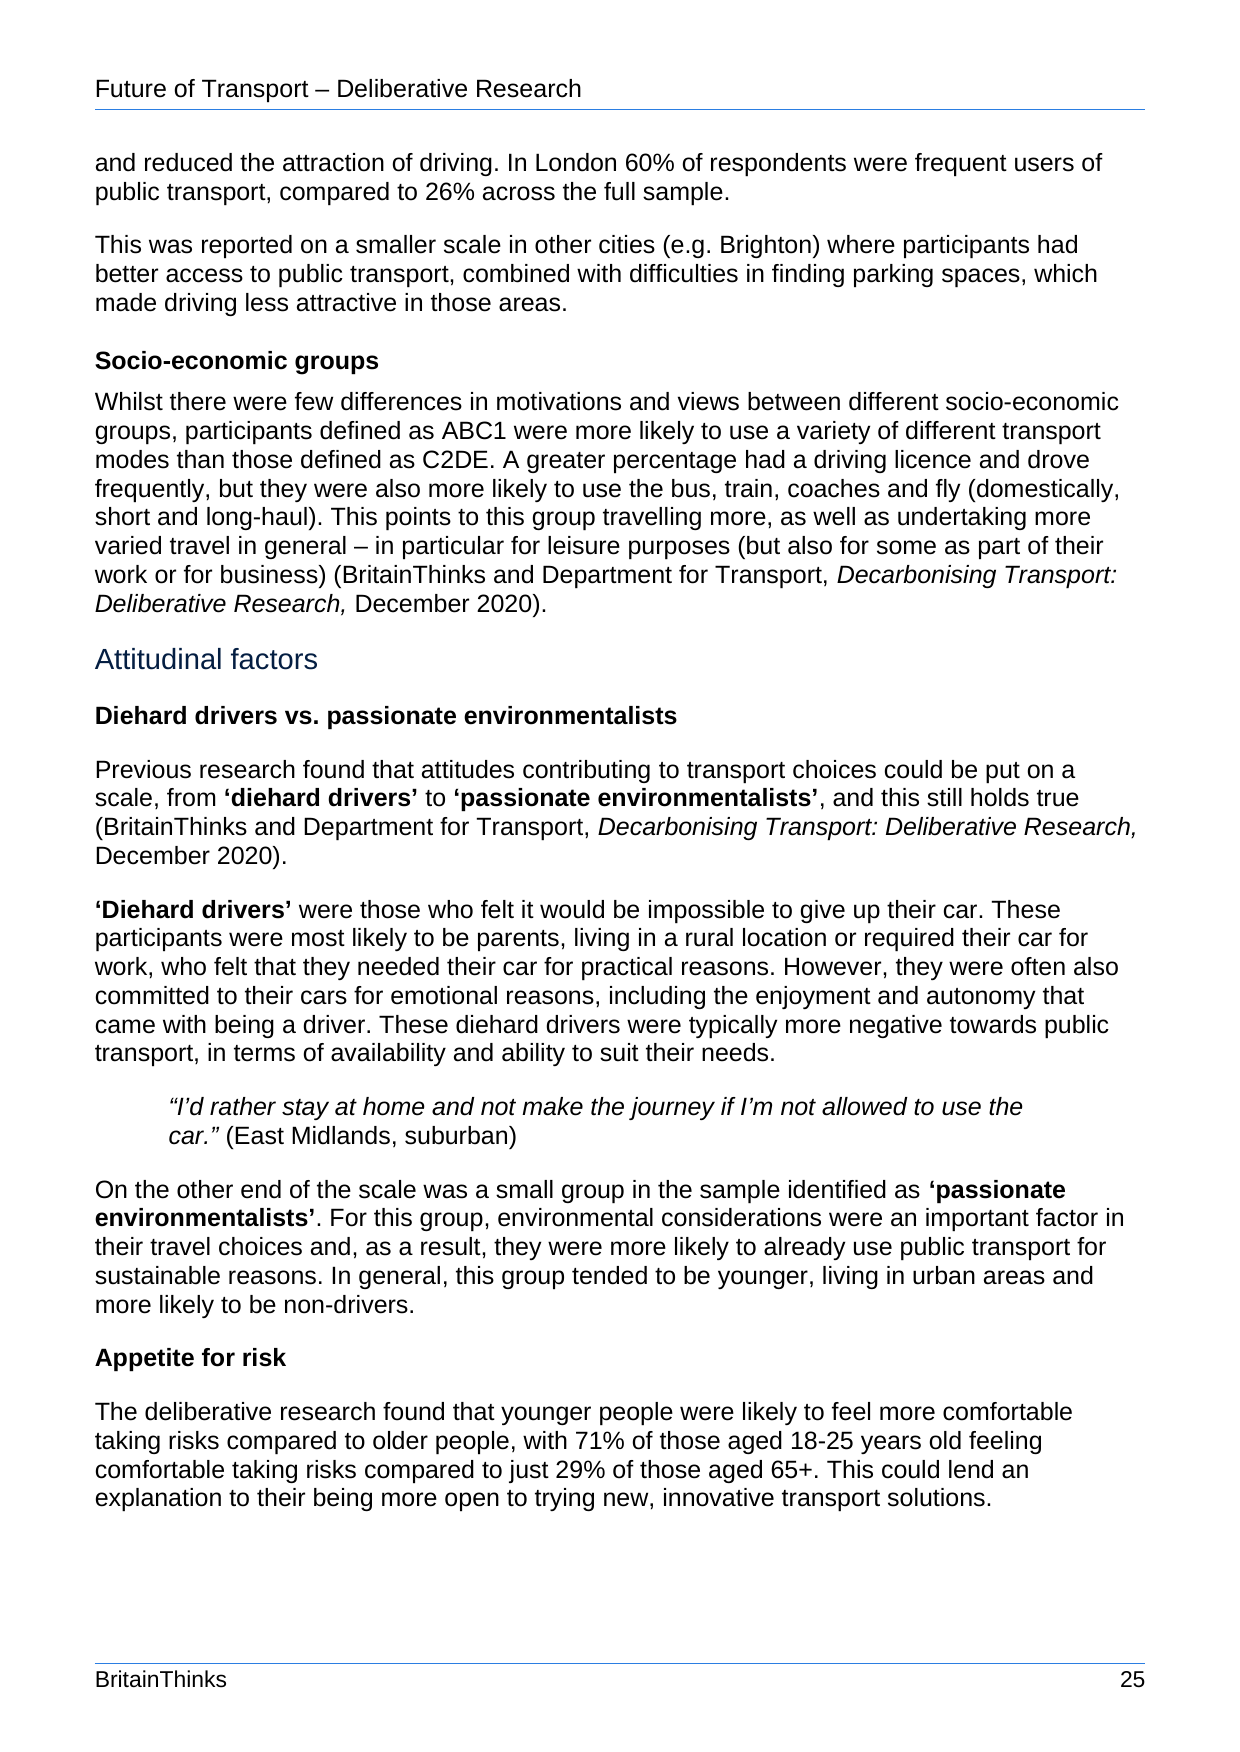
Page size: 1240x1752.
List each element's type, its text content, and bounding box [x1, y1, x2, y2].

text On the other end of the scale was a small group in the sample identified as ‘passionate environmentalists’. For this group, environmental considerations were an important factor in their travel choices and, as a result, they were more likely to already use public transport for sustainable reasons. In general, this group tended to be younger, living in urban areas and more likely to be non-drivers. [94, 1174, 1145, 1318]
text Diehard drivers vs. passionate environmentalists [94, 701, 1145, 729]
text The deliberative research found that younger people were likely to feel more comfortable taking risks compared to older people, with 71% of those aged 18-25 years old feeling comfortable taking risks compared to just 29% of those aged 65+. This could lend an explanation to their being more open to trying new, innovative transport solutions. [94, 1397, 1145, 1512]
text “I’d rather stay at home and not make the journey if I’m not allowed to use the car.” (East Midlands, suburban) [168, 1092, 1071, 1149]
text ‘Diehard drivers’ were those who felt it would be impossible to give up their car. These participants were most likely to be parents, living in a rural location or required their car for work, who felt that they needed their car for practical reasons. However, they were often also committed to their cars for emotional reasons, including the enjoyment and autonomy that came with being a driver. These diehard drivers were typically more negative towards public transport, in terms of availability and ability to suit their needs. [94, 894, 1145, 1067]
text Appetite for risk [94, 1343, 1145, 1372]
subtitle Attitudinal factors [94, 642, 1145, 676]
text Previous research found that attitudes contributing to transport choices could be put on a scale, from ‘diehard drivers’ to ‘passionate environmentalists’, and this still holds true (BritainThinks and Department for Transport, Decarbonising Transport: Deliberative Research, December 2020). [94, 754, 1145, 869]
text and reduced the attraction of driving. In London 60% of respondents were frequent users of public transport, compared to 26% across the full sample. [94, 148, 1145, 205]
text Whilst there were few differences in motivations and views between different socio-economic groups, participants defined as ABC1 were more likely to use a variety of different transport modes than those defined as C2DE. A greater percentage had a driving licence and drove frequently, but they were also more likely to use the bus, train, coaches and fly (domestically, short and long-haul). This points to this group travelling more, as well as undertaking more varied travel in general – in particular for leisure purposes (but also for some as part of their work or for business) (BritainThinks and Department for Transport, Decarbonising Transport: Deliberative Research, December 2020). [94, 387, 1145, 617]
subtitle Socio-economic groups [94, 341, 1145, 375]
text This was reported on a smaller scale in other cities (e.g. Brighton) where participants had better access to public transport, combined with difficulties in finding parking spaces, which made driving less attractive in those areas. [94, 230, 1145, 316]
